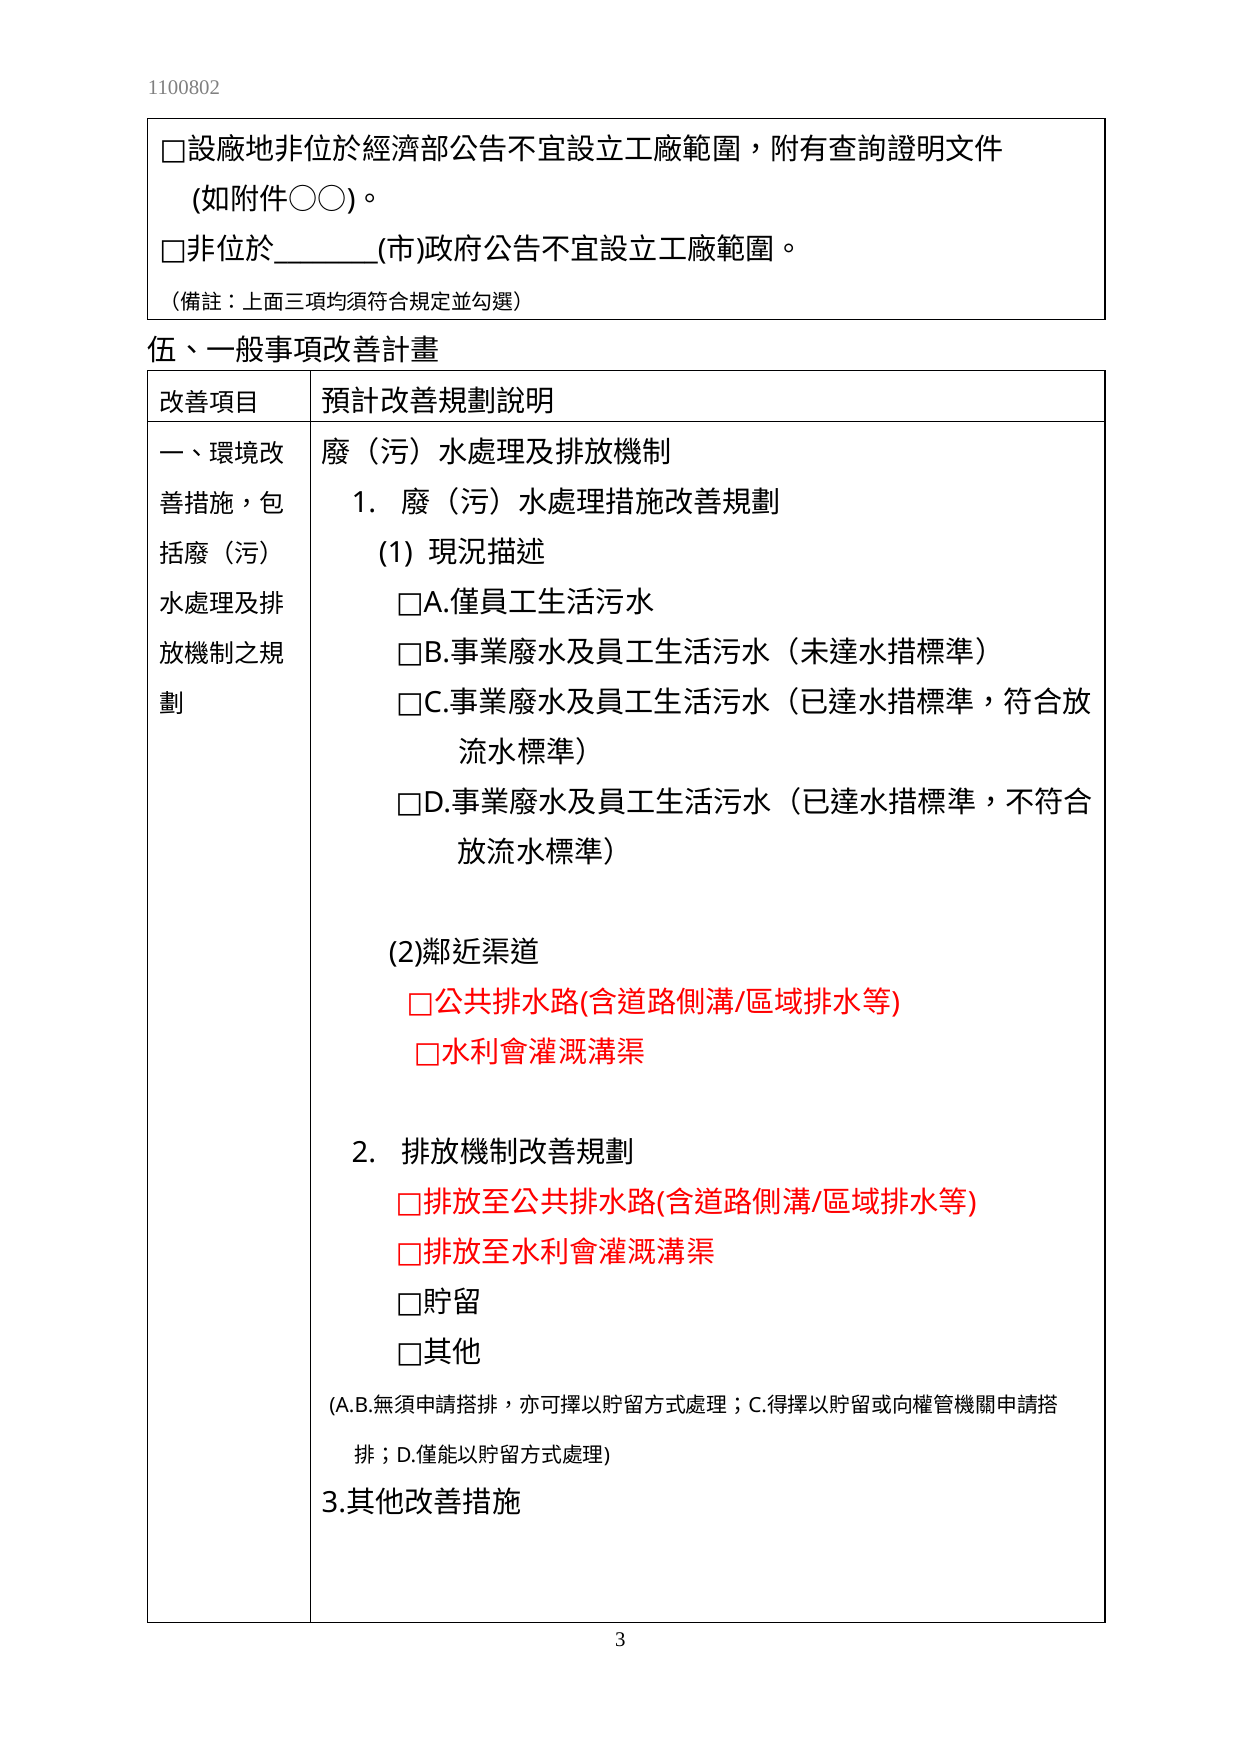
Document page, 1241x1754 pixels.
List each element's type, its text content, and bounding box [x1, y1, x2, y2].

table_header 預計改善規劃說明 [311, 371, 1104, 421]
text 伍、一般事項改善計畫 [148, 320, 1092, 370]
table_cell 一、環境改善措施，包括廢（污）水處理及排放機制之規劃 [148, 422, 310, 1622]
table_header 改善項目 [148, 371, 310, 421]
table_cell 廢（污）水處理及排放機制 廢（污）水處理措施改善規劃 現況描述 □A.僅員工生活污水 □B.事業廢水及員工生活污水（未達水措標準） □C.事業廢水及員工生活污水（已達水措標準，符合放流水標準） □D.事業廢水及員工生活污水（已達水措標準，不符合放流水標準） (2)鄰近渠道 □公共排水路(含道路側溝/區域排水等) □水利會灌溉溝渠 排放機制改善規劃 □排放至公共排水路(含道路側溝/區域排水等) □排放至水利會灌溉溝渠 □貯留 □其他 (A.B.無須申請搭排，亦可擇以貯留方式處理；C.得擇以貯留或向權管機關申請搭排；D.僅能以貯留方式處理) 3.其他改善措施 [311, 422, 1104, 1622]
table_cell □設廠地非位於經濟部公告不宜設立工廠範圍，附有查詢證明文件 (如附件○○)。 □非位於________(市)政府公告不宜設立工廠範圍。 （備註：上面三項均須符合規定並勾選） [148, 119, 1104, 319]
